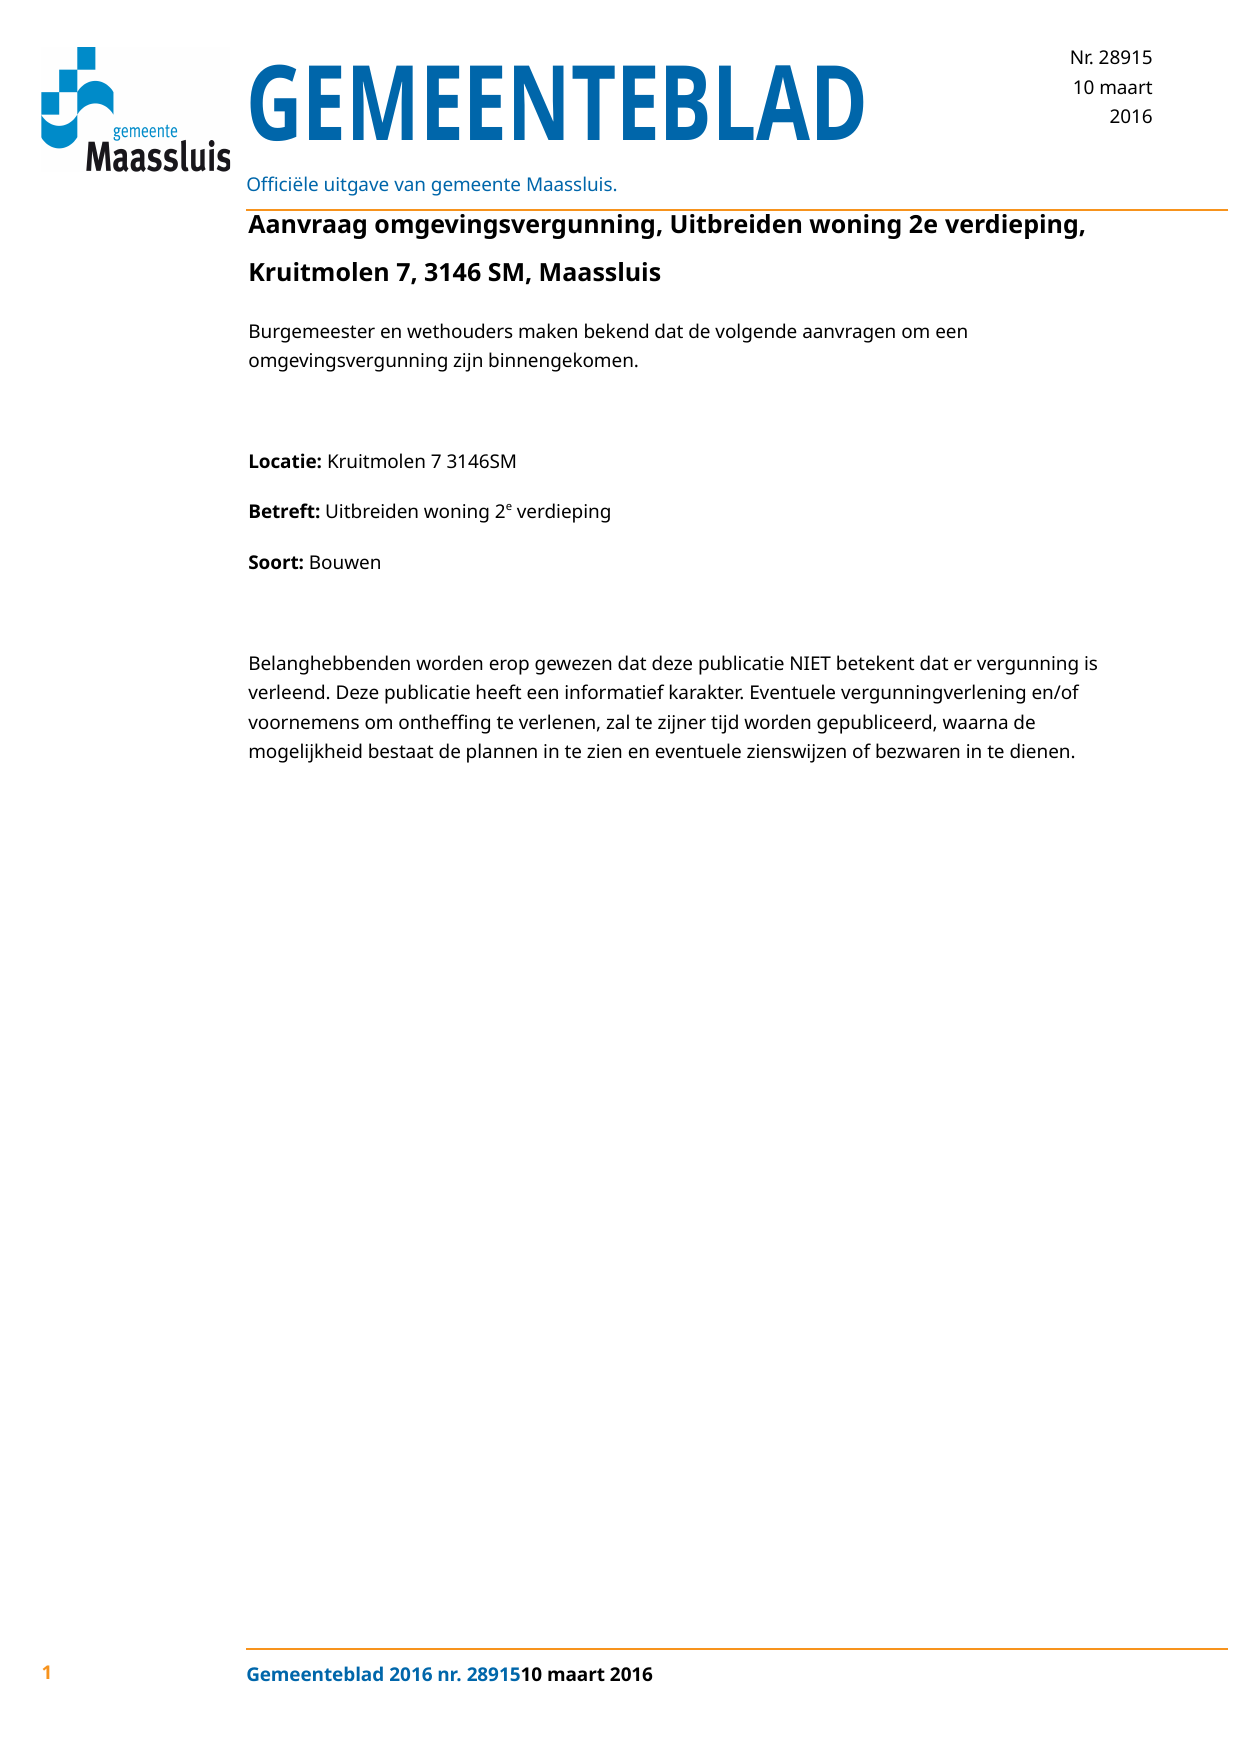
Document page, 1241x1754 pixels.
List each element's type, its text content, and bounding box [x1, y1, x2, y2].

picture [41, 47, 231, 172]
text Belanghebbenden worden erop gewezen dat deze publicatie NIET betekent dat er vergunning is verleend. Deze publicatie heeft een informatief karakter. Eventuele vergunningverlening en/of voornemens om ontheffing te verlenen, zal te zijner tijd worden gepubliceerd, waarna de mogelijkheid bestaat de plannen in te zien en eventuele zienswijzen of bezwaren in te dienen. [248, 650, 1152, 764]
text Burgemeester en wethouders maken bekend dat de volgende aanvragen om een omgevingsvergunning zijn binnengekomen. [248, 318, 1152, 373]
text Soort: Bouwen [248, 549, 1152, 575]
text Aanvraag omgevingsvergunning, Uitbreiden woning 2e verdieping, Kruitmolen 7, 3146 SM, Maassluis [248, 211, 1152, 288]
text Locatie: Kruitmolen 7 3146SM [248, 448, 1152, 474]
picture [41, 47, 77, 92]
text Betreft: Uitbreiden woning 2e verdieping [248, 499, 1152, 524]
